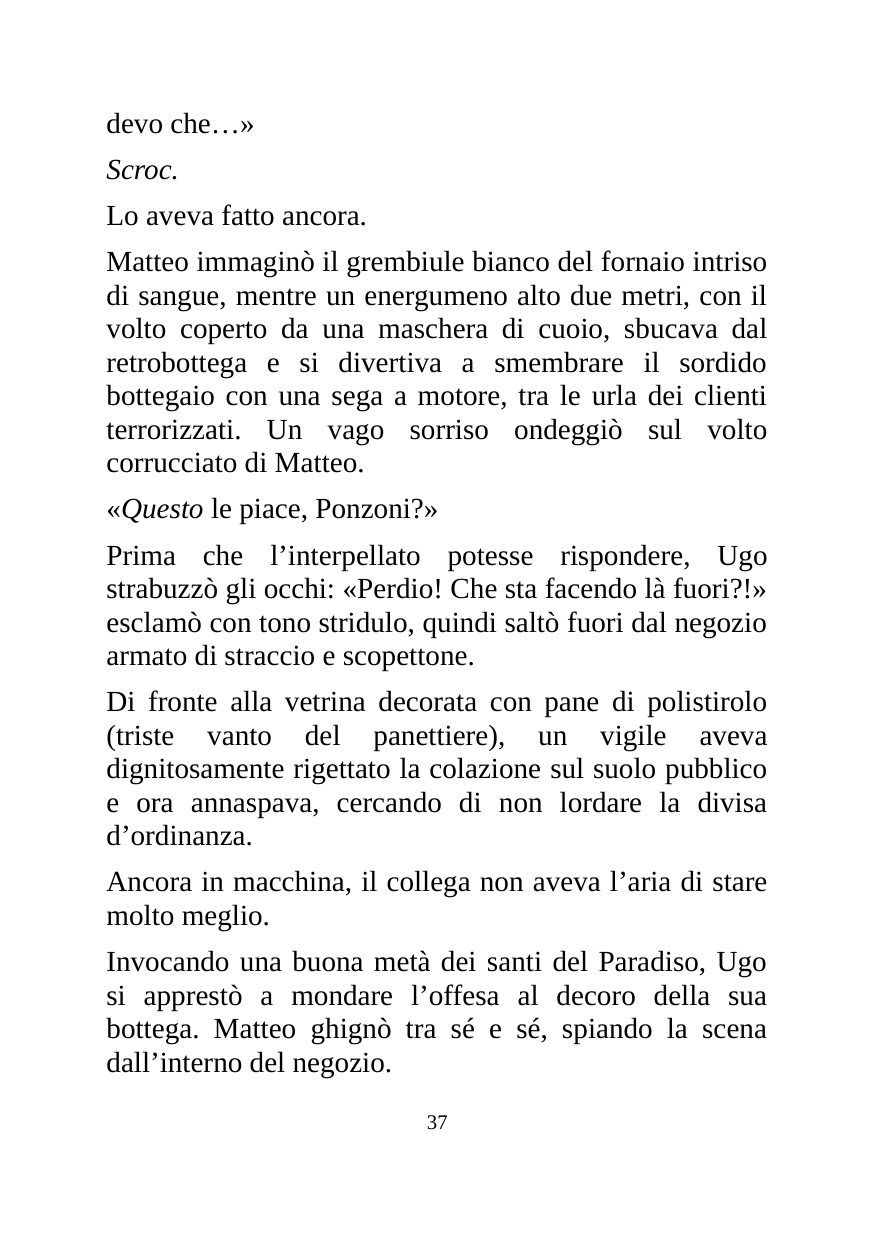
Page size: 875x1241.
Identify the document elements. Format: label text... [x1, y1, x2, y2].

text Ancora in macchina, il collega non aveva l’aria di stare molto meglio. [106, 864, 768, 932]
text Matteo immaginò il grembiule bianco del fornaio intriso di sangue, mentre un energumeno alto due metri, con il volto coperto da una maschera di cuoio, sbucava dal retrobottega e si divertiva a smembrare il sordido bottegaio con una sega a motore, tra le urla dei clienti terrorizzati. Un vago sorriso ondeggiò sul volto corrucciato di Matteo. [106, 244, 768, 479]
text Invocando una buona metà dei santi del Paradiso, Ugo si apprestò a mondare l’offesa al decoro della sua bottega. Matteo ghignò tra sé e sé, spiando la scena dall’interno del negozio. [106, 944, 768, 1078]
text «Questo le piace, Ponzoni?» [106, 492, 768, 525]
text devo che…» [106, 106, 768, 140]
text Lo aveva fatto ancora. [106, 198, 768, 232]
text Di fronte alla vetrina decorata con pane di polistirolo (triste vanto del panettiere), un vigile aveva dignitosamente rigettato la colazione sul suolo pubblico e ora annaspava, cercando di non lordare la divisa d’ordinanza. [106, 684, 768, 852]
text Scroc. [106, 152, 768, 186]
text Prima che l’interpellato potesse rispondere, Ugo strabuzzò gli occhi: «Perdio! Che sta facendo là fuori?!» esclamò con tono stridulo, quindi saltò fuori dal negozio armato di straccio e scopettone. [106, 538, 768, 672]
